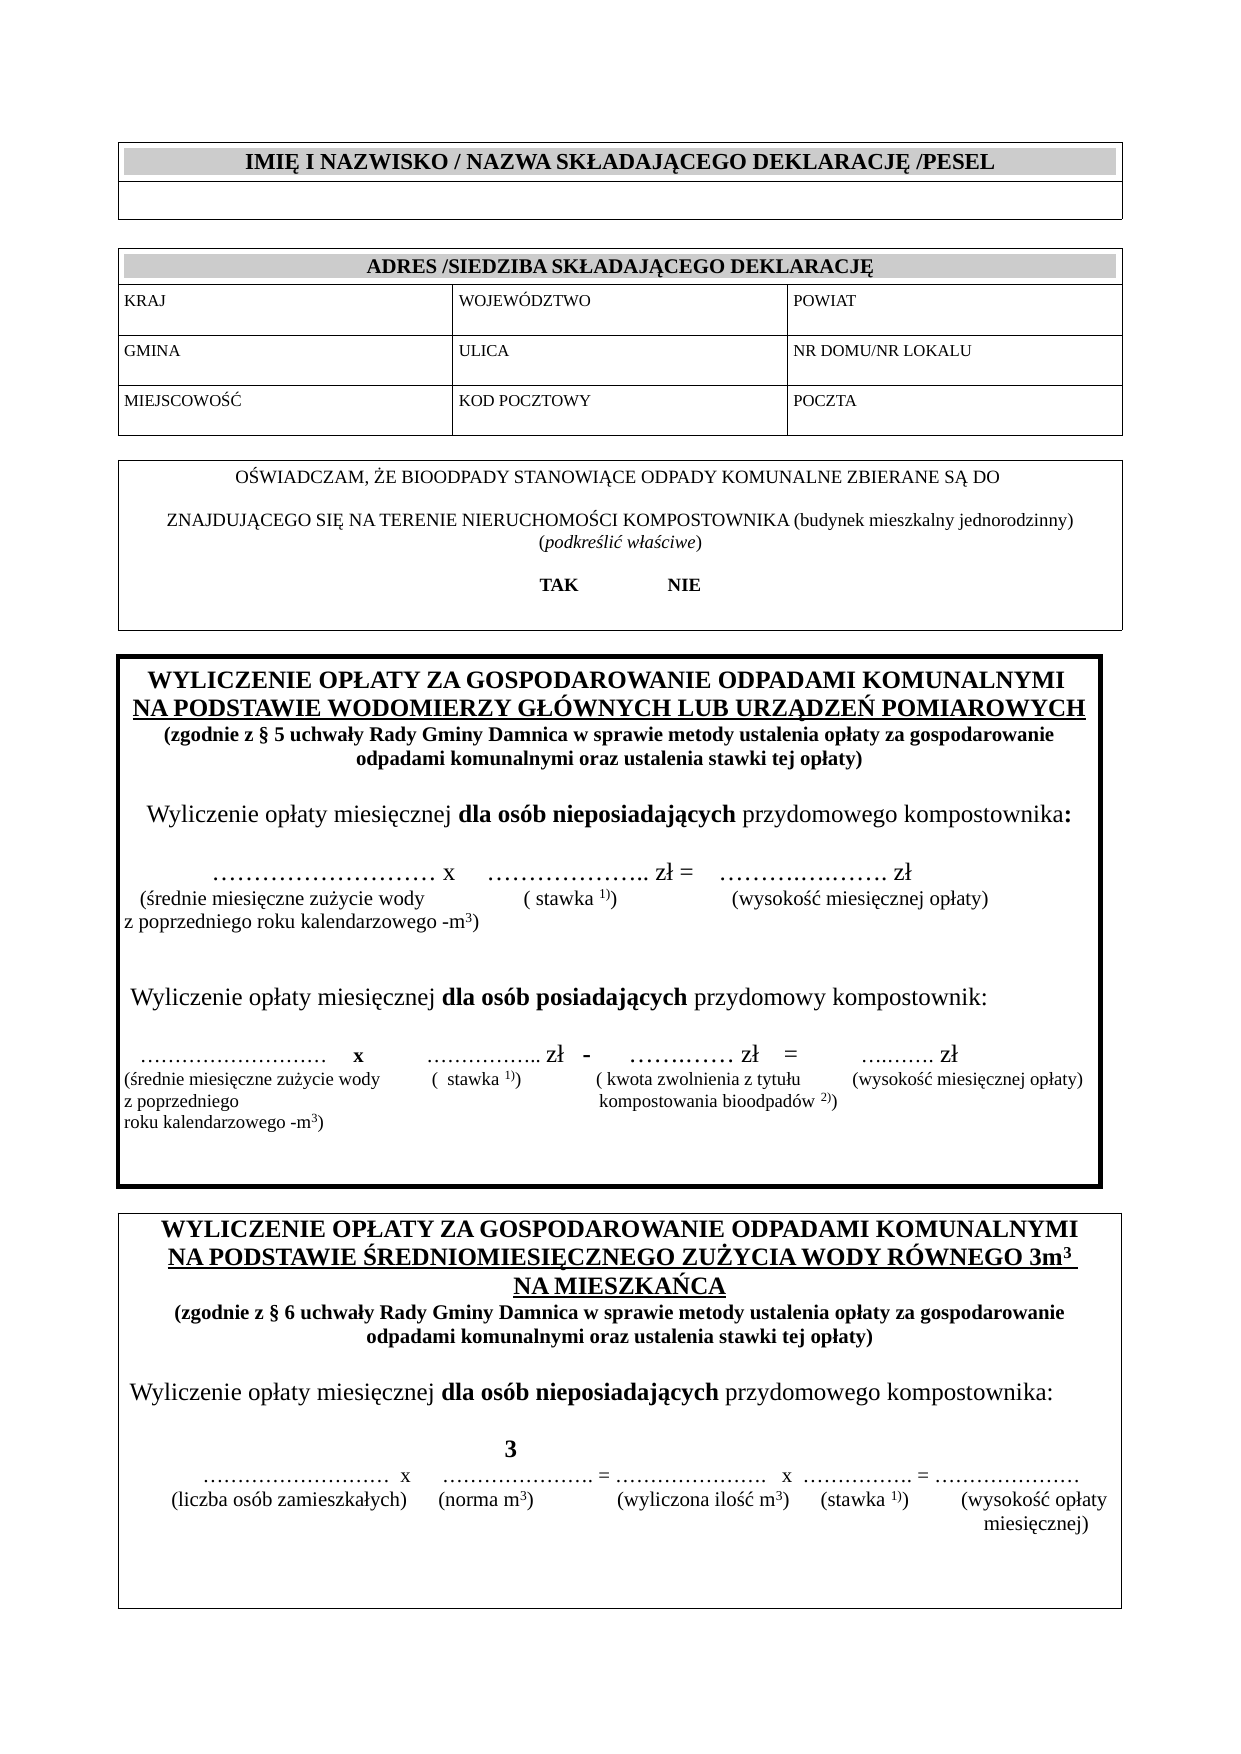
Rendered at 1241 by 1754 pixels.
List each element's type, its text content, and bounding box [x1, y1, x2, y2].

table_header OŚWIADCZAM, ŻE BIOODPADY STANOWIĄCE ODPADY KOMUNALNE ZBIERANE SĄ DO ZNAJDUJĄCEGO SIĘ NA TERENIE NIERUCHOMOŚCI KOMPOSTOWNIKA (budynek mieszkalny jednorodzinny) (podkreślić właściwe) TAK NIE [119, 461, 1122, 630]
table_cell KOD POCZTOWY [453, 386, 787, 435]
table_header IMIĘ I NAZWISKO / NAZWA SKŁADAJĄCEGO DEKLARACJĘ /PESEL [119, 143, 1122, 181]
table_header WYLICZENIE OPŁATY ZA GOSPODAROWANIE ODPADAMI KOMUNALNYMI NA PODSTAWIE ŚREDNIOMIESIĘCZNEGO ZUŻYCIA WODY RÓWNEGO 3m3 NA MIESZKAŃCA (zgodnie z § 6 uchwały Rady Gminy Damnica w sprawie metody ustalenia opłaty za gospodarowanie odpadami komunalnymi oraz ustalenia stawki tej opłaty) Wyliczenie opłaty miesięcznej dla osób nieposiadających przydomowego kompostownika: 3 ……………………… x …………………. = …………………. x ……………. = ………………… (liczba osób zamieszkałych) (norma m3) (wyliczona ilość m3) (stawka 1)) (wysokość opłaty miesięcznej) [119, 1214, 1121, 1607]
table_cell KRAJ [119, 285, 452, 334]
table_cell ULICA [453, 336, 787, 385]
table_cell [119, 182, 1122, 219]
table_header WYLICZENIE OPŁATY ZA GOSPODAROWANIE ODPADAMI KOMUNALNYMI NA PODSTAWIE WODOMIERZY GŁÓWNYCH LUB URZĄDZEŃ POMIAROWYCH (zgodnie z § 5 uchwały Rady Gminy Damnica w sprawie metody ustalenia opłaty za gospodarowanie odpadami komunalnymi oraz ustalenia stawki tej opłaty) Wyliczenie opłaty miesięcznej dla osób nieposiadających przydomowego kompostownika: ……………………… x ……………….. zł = ……….….……. zł (średnie miesięczne zużycie wody ( stawka 1)) (wysokość miesięcznej opłaty) z poprzedniego roku kalendarzowego -m3) Wyliczenie opłaty miesięcznej dla osób posiadających przydomowy kompostownik: ……………………… x …………….. zł - …….…… zł = ….……. zł (średnie miesięczne zużycie wody ( stawka 1)) ( kwota zwolnienia z tytułu (wysokość miesięcznej opłaty) z poprzedniego kompostowania bioodpadów 2)) roku kalendarzowego -m3) [120, 659, 1098, 1184]
table_cell GMINA [119, 336, 452, 385]
table_header ADRES /SIEDZIBA SKŁADAJĄCEGO DEKLARACJĘ [119, 249, 1122, 284]
table_cell MIEJSCOWOŚĆ [119, 386, 452, 435]
table_cell WOJEWÓDZTWO [453, 285, 787, 334]
table_cell POCZTA [788, 386, 1122, 435]
table_cell NR DOMU/NR LOKALU [788, 336, 1122, 385]
table_cell POWIAT [788, 285, 1122, 334]
